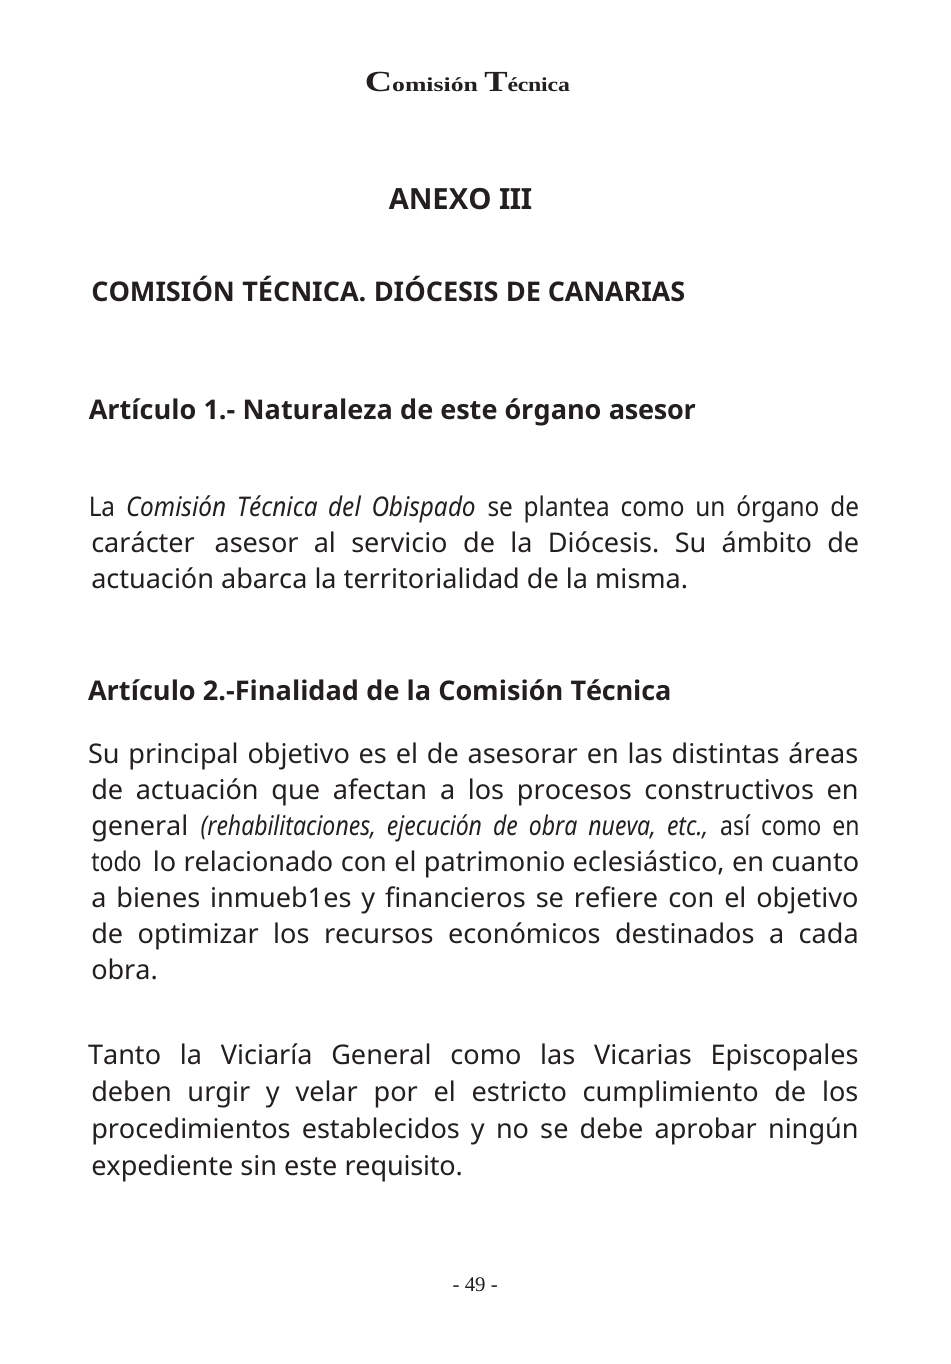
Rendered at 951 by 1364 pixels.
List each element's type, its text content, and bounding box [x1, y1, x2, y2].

text Tanto la Viciaría General como las Vicarias Episcopales deben urgir y velar por el estricto cumplimiento de los procedimientos establecidos y no se debe aprobar ningún expediente sin este requisito. [88, 1036, 859, 1183]
subtitle COMISIÓN TÉCNICA. DIÓCESIS DE CANARIAS [91, 273, 871, 309]
text ANEXO III [69, 178, 851, 218]
text Su principal objetivo es el de asesorar en las distintas áreas de actuación que afectan a los procesos constructivos en general (rehabilitaciones, ejecución de obra nueva, etc., así como en todo lo relacionado con el patrimonio eclesiástico, en cuanto a bienes inmueb1es y financieros se refiere con el objetivo de optimizar los recursos económicos destinados a cada obra. [88, 735, 859, 988]
subtitle Artículo 2.-Finalidad de la Comisión Técnica [88, 671, 871, 708]
text La Comisión Técnica del Obispado se plantea como un órgano de carácter asesor al servicio de la Diócesis. Su ámbito de actuación abarca la territorialidad de la misma. [88, 488, 859, 596]
text Artículo 1.- Naturaleza de este órgano asesor [88, 391, 871, 427]
